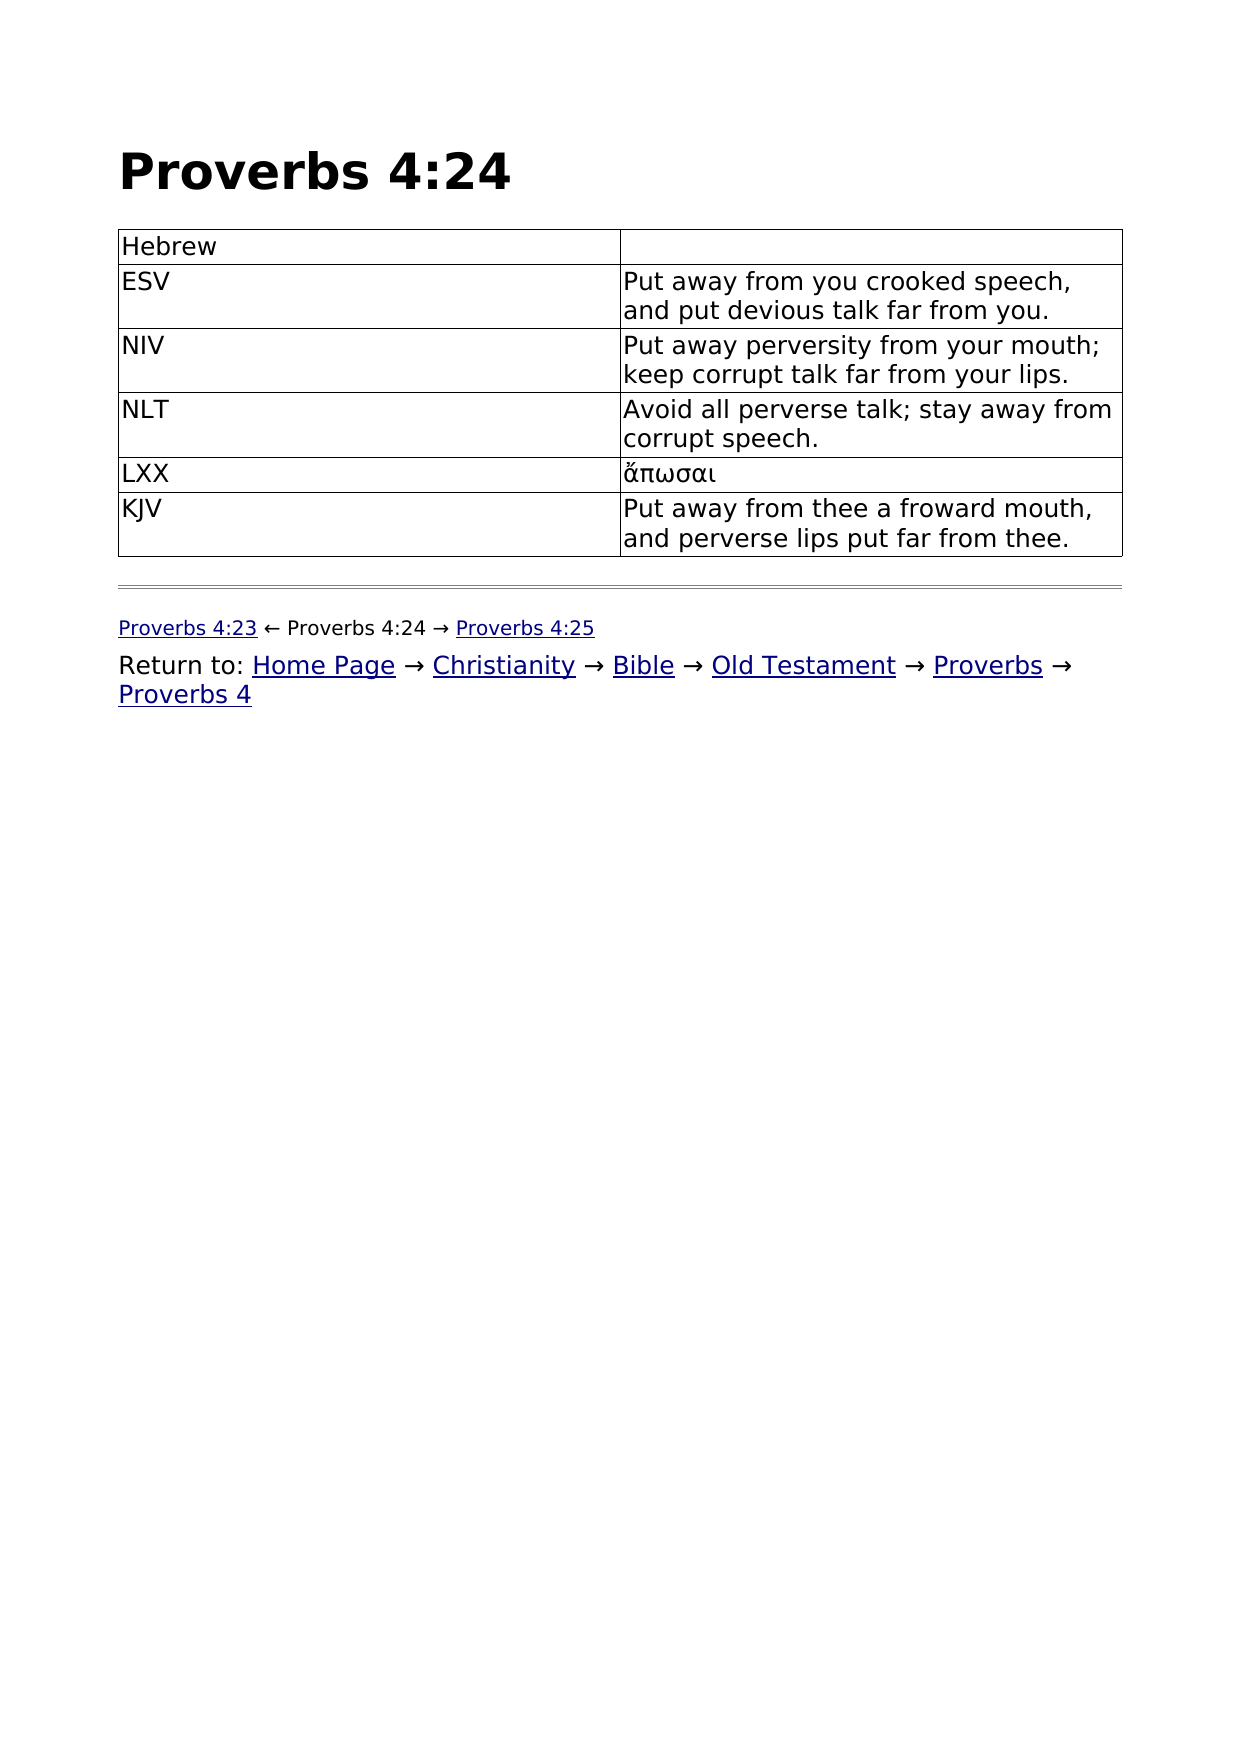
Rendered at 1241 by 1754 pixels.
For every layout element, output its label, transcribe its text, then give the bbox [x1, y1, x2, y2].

table_cell KJV [119, 493, 620, 556]
subtitle Proverbs 4:24 [118, 143, 1122, 201]
table_cell NLT [119, 393, 620, 457]
table_header [621, 230, 1122, 264]
table_cell Put away from thee a froward mouth, and perverse lips put far from thee. [621, 493, 1122, 556]
table_cell Put away from you crooked speech, and put devious talk far from you. [621, 265, 1122, 328]
table_cell Avoid all perverse talk; stay away from corrupt speech. [621, 393, 1122, 457]
table_cell LXX [119, 458, 620, 492]
table_cell ESV [119, 265, 620, 328]
text Proverbs 4:23 ← Proverbs 4:24 → Proverbs 4:25 [118, 617, 1122, 651]
table_cell ἄπωσαι [621, 458, 1122, 492]
text Return to: Home Page → Christianity → Bible → Old Testament → Proverbs → Proverbs 4 [118, 651, 1122, 709]
table_cell Put away perversity from your mouth; keep corrupt talk far from your lips. [621, 329, 1122, 392]
table_cell NIV [119, 329, 620, 392]
table_header Hebrew [119, 230, 620, 264]
